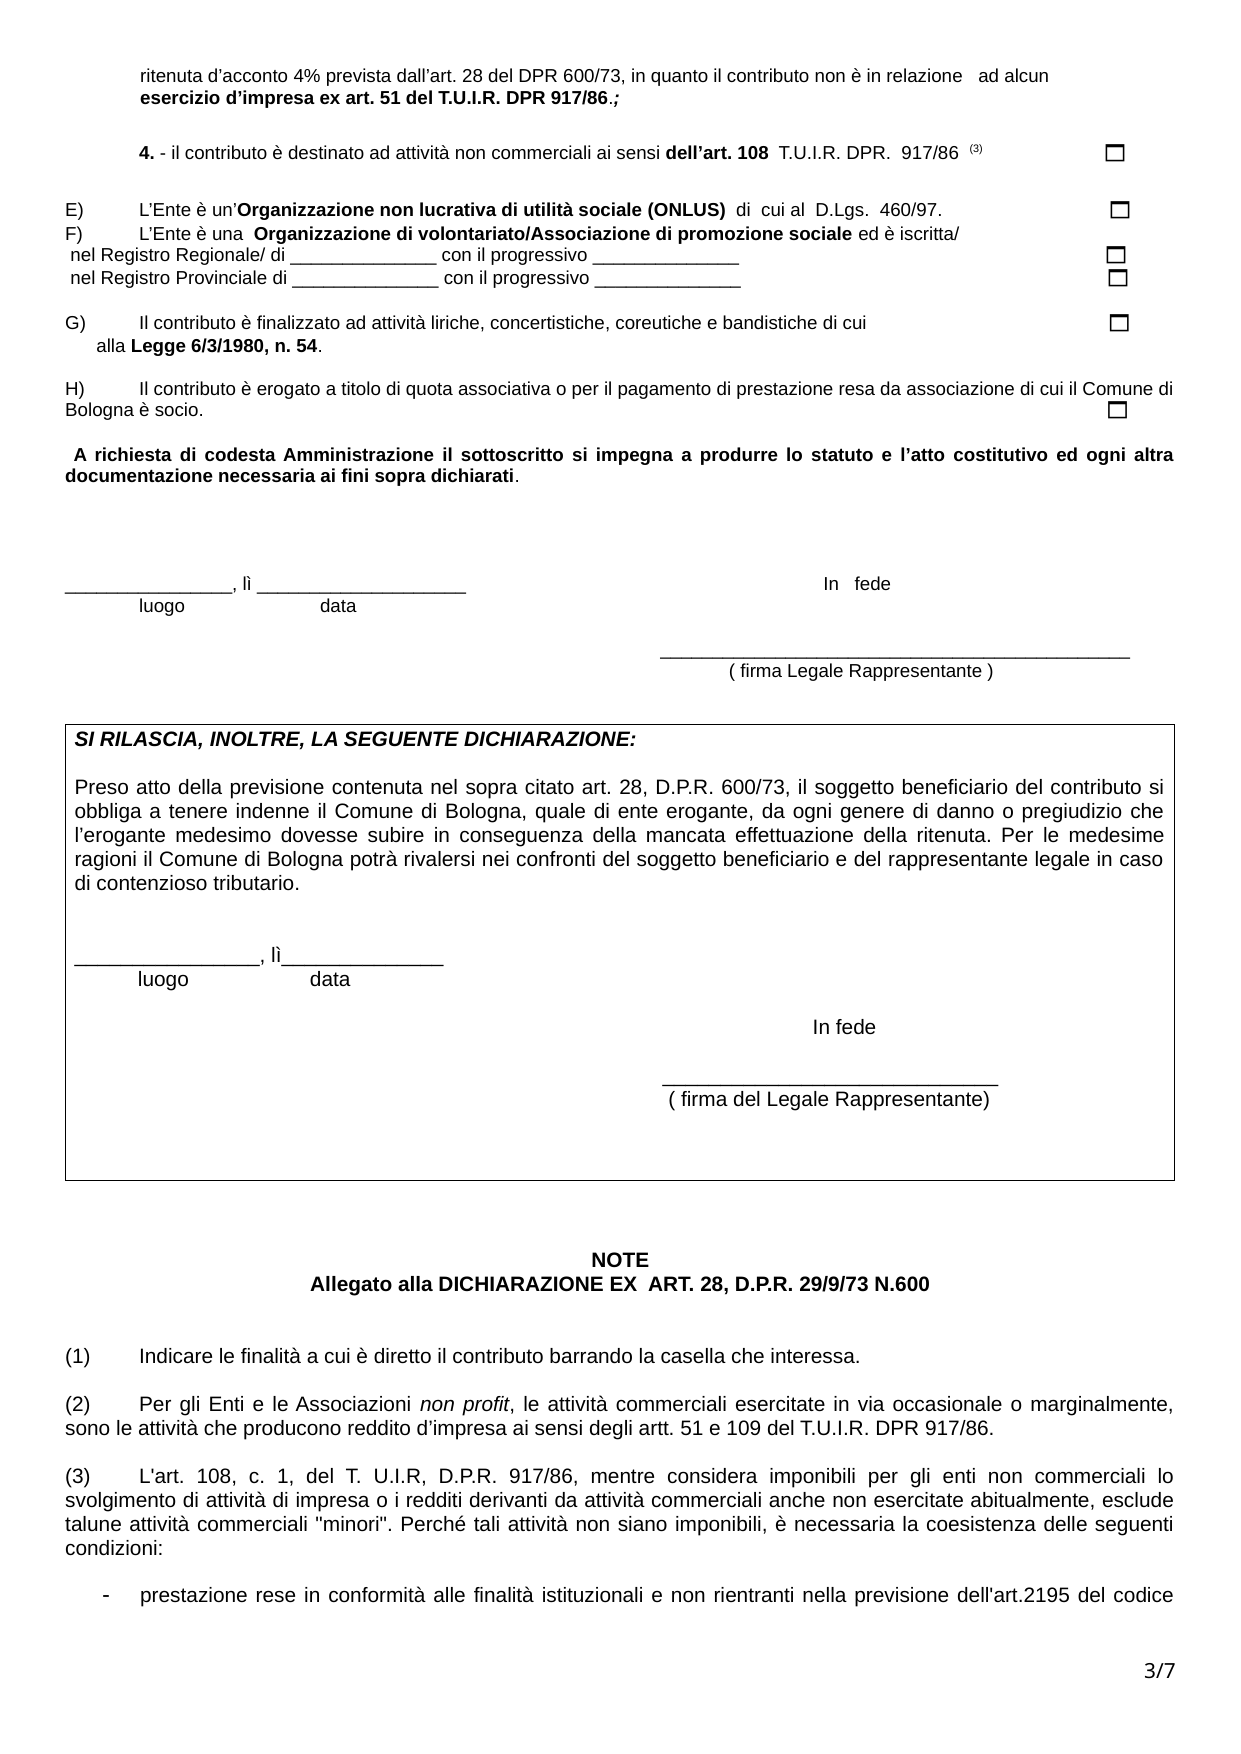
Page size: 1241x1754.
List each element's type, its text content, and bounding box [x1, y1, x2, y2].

text ________________, lì______________ [66, 940, 1174, 964]
text ritenuta d’acconto 4% prevista dall’art. 28 del DPR 600/73, in quanto il contributo non è in relazione ad alcun esercizio d’impresa ex art. 51 del T.U.I.R. DPR 917/86.; [140, 65, 1141, 130]
text E) L’Ente è un’Organizzazione non lucrativa di utilità sociale (ONLUS) di cui al D.Lgs. 460/97.  [65, 199, 1175, 222]
text 4. - il contributo è destinato ad attività non commerciali ai sensi dell’art. 108 T.U.I.R. DPR. 917/86 (3)  [65, 142, 1175, 165]
text (3) L'art. 108, c. 1, del T. U.I.R, D.P.R. 917/86, mentre considera imponibili per gli enti non commerciali lo svolgimento di attività di impresa o i redditi derivanti da attività commerciali anche non esercitate abitualmente, esclude talune attività commerciali "minori". Perché tali attività non siano imponibili, è necessaria la coesistenza delle seguenti condizioni: [65, 1463, 1175, 1559]
text nel Registro Provinciale di ______________ con il progressivo ______________  [65, 267, 1175, 290]
text _____________________________________________ [581, 638, 1175, 659]
text ( firma Legale Rappresentante ) [729, 659, 1175, 681]
list prestazione rese in conformità alle finalità istituzionali e non rientranti nella previsione dell'art.2195 del codice [102, 1583, 1175, 1607]
text (1) Indicare le finalità a cui è diretto il contributo barrando la casella che interessa. [65, 1344, 1175, 1368]
text alla Legge 6/3/1980, n. 54. [65, 334, 1175, 356]
text G) Il contributo è finalizzato ad attività liriche, concertistiche, coreutiche e bandistiche di cui  [65, 311, 1175, 334]
text NOTE [65, 1248, 1175, 1272]
text ________________, lì ____________________ In fede luogo data [65, 573, 1175, 616]
text SI RILASCIA, INOLTRE, LA SEGUENTE DICHIARAZIONE: [66, 725, 1174, 751]
text ( firma del Legale Rappresentante) [66, 1083, 1174, 1111]
text (2) Per gli Enti e le Associazioni non profit, le attività commerciali esercitate in via occasionale o marginalmente, sono le attività che producono reddito d’impresa ai sensi degli artt. 51 e 109 del T.U.I.R. DPR 917/86. [65, 1392, 1175, 1439]
text Preso atto della previsione contenuta nel sopra citato art. 28, D.P.R. 600/73, il soggetto beneficiario del contributo si obbliga a tenere indenne il Comune di Bologna, quale di ente erogante, da ogni genere di danno o pregiudizio che l’erogante medesimo dovesse subire in conseguenza della mancata effettuazione della ritenuta. Per le medesime ragioni il Comune di Bologna potrà rivalersi nei confronti del soggetto beneficiario e del rappresentante legale in caso di contenzioso tributario. [66, 772, 1174, 895]
text H) Il contributo è erogato a titolo di quota associativa o per il pagamento di prestazione resa da associazione di cui il Comune di Bologna è socio.  [65, 378, 1175, 422]
text _____________________________ [66, 1059, 1174, 1083]
text In fede [66, 1012, 1174, 1039]
text nel Registro Regionale/ di ______________ con il progressivo ______________  [65, 244, 1175, 267]
text luogo data [66, 964, 1174, 991]
subtitle Allegato alla DICHIARAZIONE EX ART. 28, D.P.R. 29/9/73 N.600 [65, 1272, 1175, 1296]
text F) L’Ente è una Organizzazione di volontariato/Associazione di promozione sociale ed è iscritta/ [65, 222, 1175, 244]
text A richiesta di codesta Amministrazione il sottoscritto si impegna a produrre lo statuto e l’atto costitutivo ed ogni altra documentazione necessaria ai fini sopra dichiarati. [65, 444, 1175, 487]
